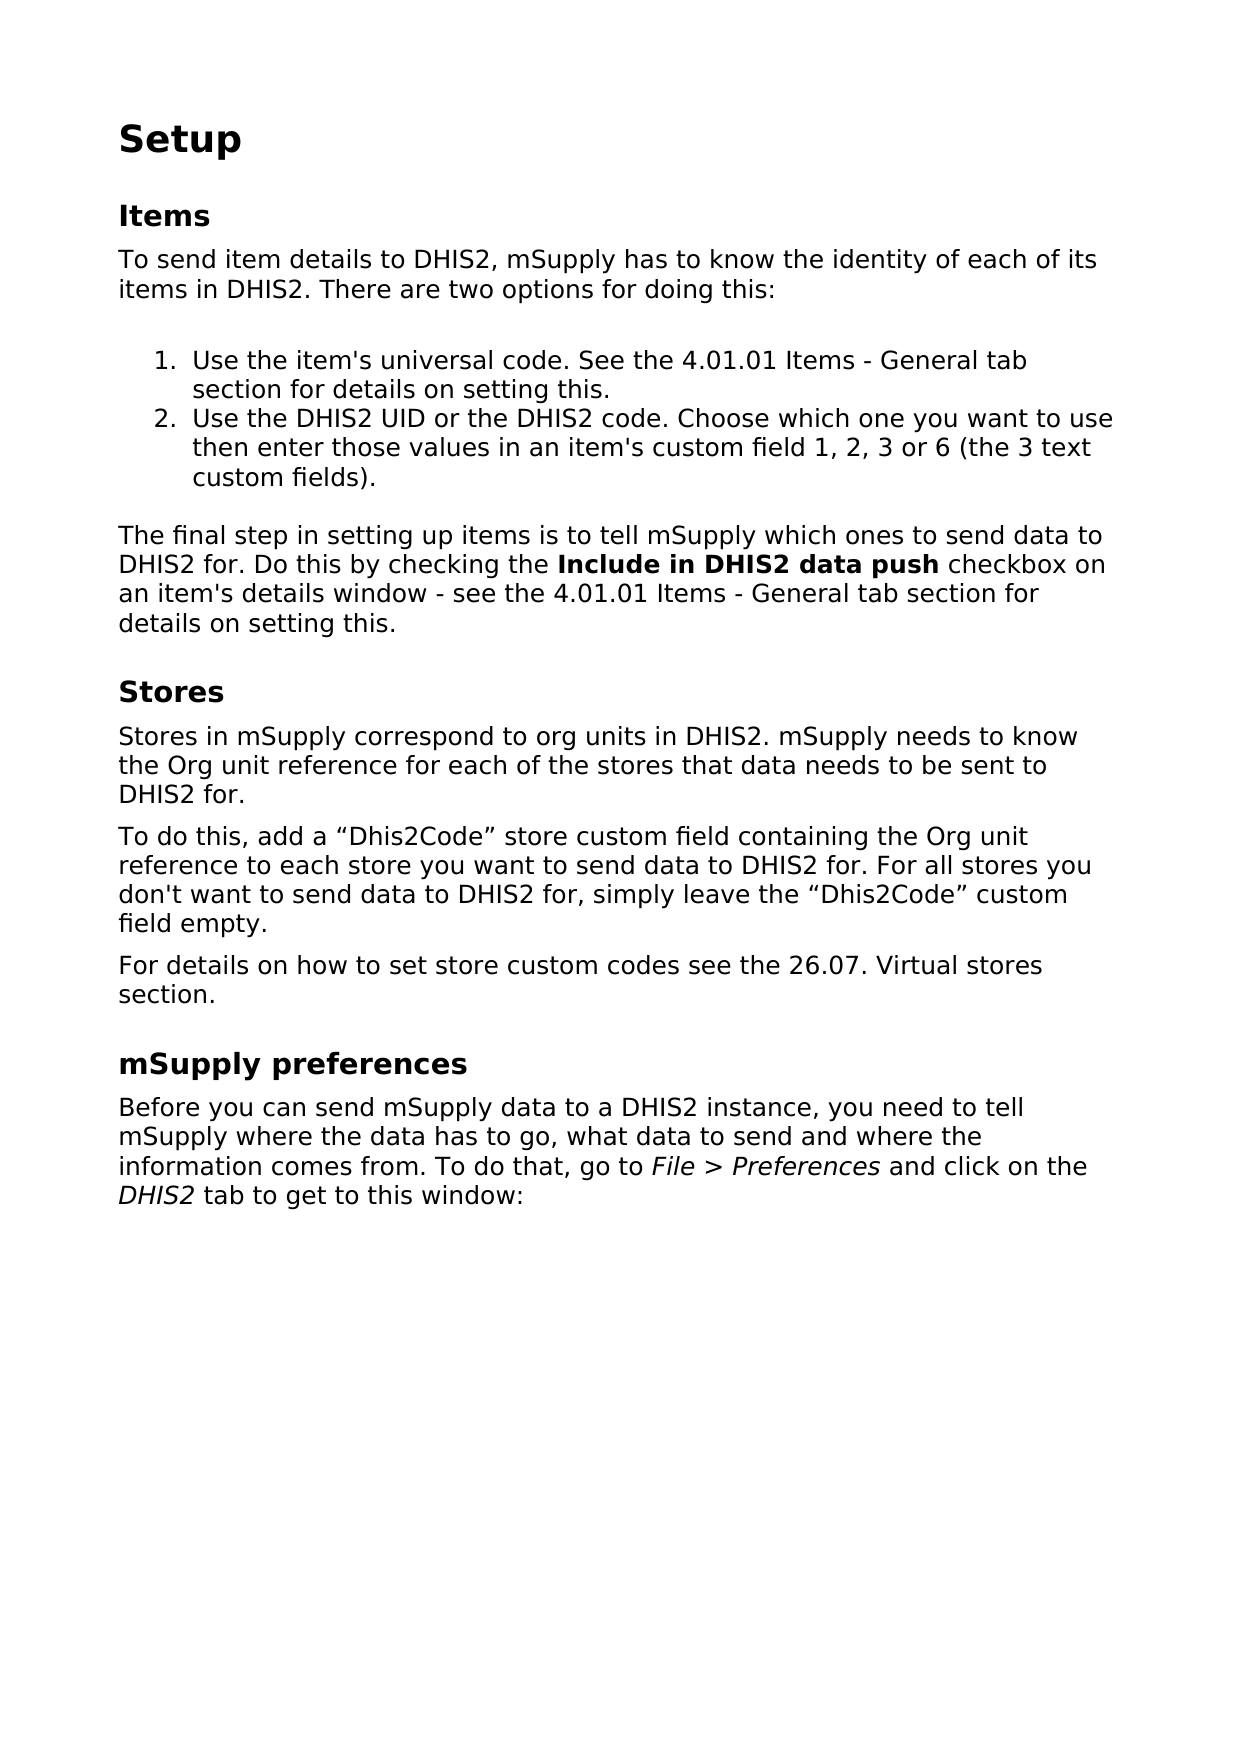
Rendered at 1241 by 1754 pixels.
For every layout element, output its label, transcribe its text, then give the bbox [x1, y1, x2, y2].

subtitle Stores [118, 676, 1122, 709]
subtitle Items [118, 199, 1122, 233]
text To send item details to DHIS2, mSupply has to know the identity of each of its items in DHIS2. There are two options for doing this: [118, 246, 1122, 304]
text The final step in setting up items is to tell mSupply which ones to send data to DHIS2 for. Do this by checking the Include in DHIS2 data push checkbox on an item's details window - see the 4.01.01 Items - General tab section for details on setting this. [118, 521, 1122, 638]
list Use the DHIS2 UID or the DHIS2 code. Choose which one you want to use then enter those values in an item's custom field 1, 2, 3 or 6 (the 3 text custom fields). [177, 404, 1122, 492]
text To do this, add a “Dhis2Code” store custom field containing the Org unit reference to each store you want to send data to DHIS2 for. For all stores you don't want to send data to DHIS2 for, simply leave the “Dhis2Code” custom field empty. [118, 822, 1122, 939]
subtitle mSupply preferences [118, 1047, 1122, 1081]
text For details on how to set store custom codes see the 26.07. Virtual stores section. [118, 951, 1122, 1009]
subtitle Setup [118, 118, 1122, 162]
text Before you can send mSupply data to a DHIS2 instance, you need to tell mSupply where the data has to go, what data to send and where the information comes from. To do that, go to File > Preferences and click on the DHIS2 tab to get to this window: [118, 1093, 1122, 1210]
text Stores in mSupply correspond to org units in DHIS2. mSupply needs to know the Org unit reference for each of the stores that data needs to be sent to DHIS2 for. [118, 722, 1122, 809]
list Use the item's universal code. See the 4.01.01 Items - General tab section for details on setting this. [177, 346, 1122, 404]
